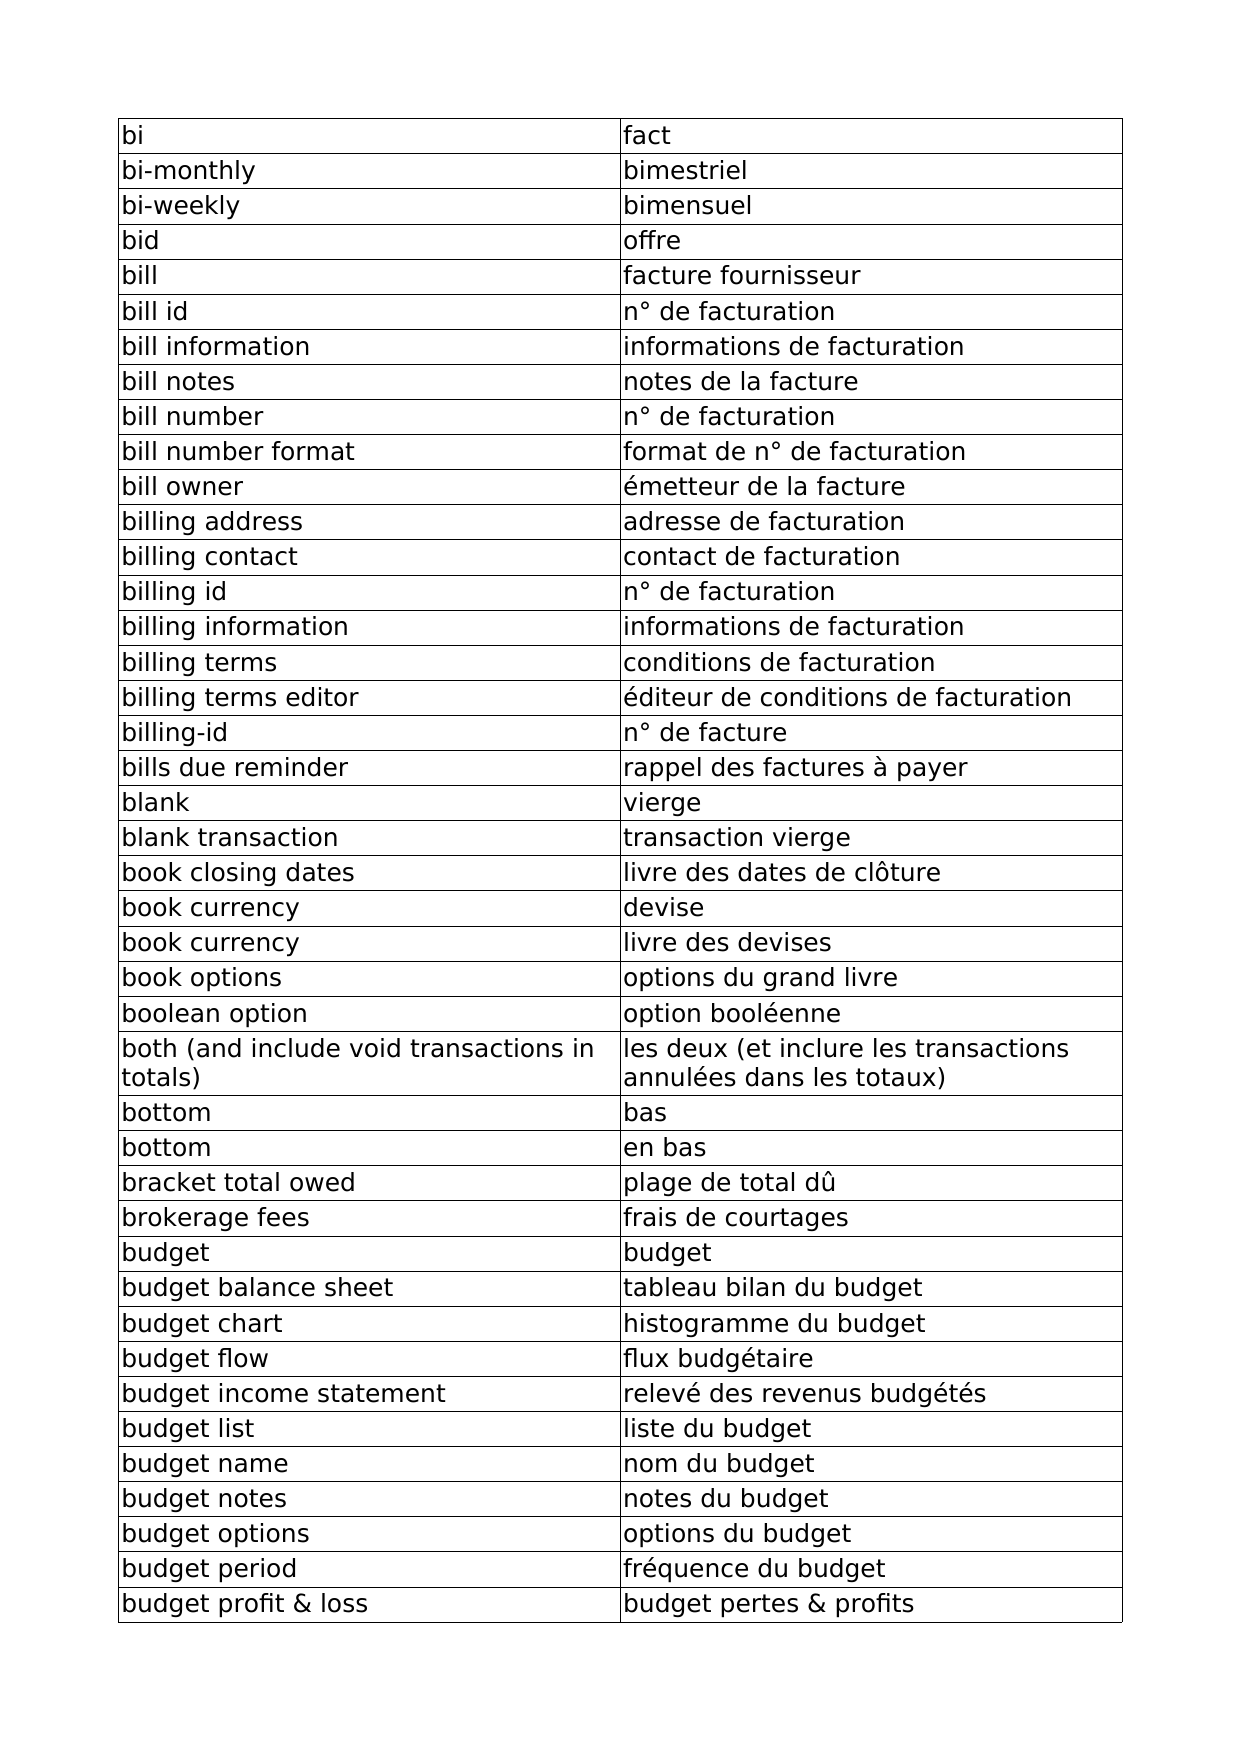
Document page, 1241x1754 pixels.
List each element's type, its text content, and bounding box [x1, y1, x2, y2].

table_cell transaction vierge [621, 821, 1122, 855]
table_cell book currency [119, 927, 620, 961]
table_cell budget profit & loss [119, 1588, 620, 1622]
table_cell n° de facturation [621, 576, 1122, 609]
table_cell émetteur de la facture [621, 470, 1122, 504]
table_cell budget income statement [119, 1377, 620, 1411]
table_cell book currency [119, 891, 620, 926]
table_cell livre des dates de clôture [621, 856, 1122, 890]
table_cell n° de facturation [621, 400, 1122, 434]
table_cell n° de facture [621, 716, 1122, 750]
table_cell plage de total dû [621, 1166, 1122, 1200]
table_cell contact de facturation [621, 540, 1122, 574]
table_cell bills due reminder [119, 751, 620, 785]
table_cell format de n° de facturation [621, 435, 1122, 469]
table_cell billing address [119, 505, 620, 539]
table_cell book options [119, 962, 620, 996]
table_cell facture fournisseur [621, 260, 1122, 294]
table_cell bill owner [119, 470, 620, 504]
table_cell fréquence du budget [621, 1552, 1122, 1587]
table_cell bracket total owed [119, 1166, 620, 1200]
table_cell options du grand livre [621, 962, 1122, 996]
table_cell bill number format [119, 435, 620, 469]
table_cell blank transaction [119, 821, 620, 855]
table_cell bimestriel [621, 154, 1122, 188]
table_cell fact [621, 119, 1122, 153]
table_cell bid [119, 225, 620, 258]
table_cell notes de la facture [621, 365, 1122, 399]
table_cell notes du budget [621, 1482, 1122, 1516]
table_cell budget [119, 1237, 620, 1271]
table_cell billing information [119, 611, 620, 645]
table_cell budget notes [119, 1482, 620, 1516]
table_cell informations de facturation [621, 330, 1122, 364]
table_cell vierge [621, 786, 1122, 820]
table_cell bimensuel [621, 189, 1122, 223]
table_cell bi-monthly [119, 154, 620, 188]
table_cell both (and include void transactions in totals) [119, 1032, 620, 1095]
table_cell bill id [119, 295, 620, 329]
table_cell billing contact [119, 540, 620, 574]
table_cell billing-id [119, 716, 620, 750]
table_cell budget list [119, 1412, 620, 1446]
table_cell blank [119, 786, 620, 820]
table_cell tableau bilan du budget [621, 1272, 1122, 1306]
table_cell budget options [119, 1517, 620, 1551]
table_cell billing terms [119, 646, 620, 680]
table_cell devise [621, 891, 1122, 926]
table_cell informations de facturation [621, 611, 1122, 645]
table_cell nom du budget [621, 1447, 1122, 1481]
table_cell relevé des revenus budgétés [621, 1377, 1122, 1411]
table_cell en bas [621, 1131, 1122, 1165]
table_cell budget [621, 1237, 1122, 1271]
table_cell bill [119, 260, 620, 294]
table_cell options du budget [621, 1517, 1122, 1551]
table_cell liste du budget [621, 1412, 1122, 1446]
table_cell histogramme du budget [621, 1307, 1122, 1341]
table_cell bottom [119, 1131, 620, 1165]
table_cell adresse de facturation [621, 505, 1122, 539]
table_cell bill number [119, 400, 620, 434]
table_cell brokerage fees [119, 1201, 620, 1236]
table_cell billing terms editor [119, 681, 620, 715]
table_cell offre [621, 225, 1122, 258]
table_cell budget balance sheet [119, 1272, 620, 1306]
table_cell book closing dates [119, 856, 620, 890]
table_cell boolean option [119, 997, 620, 1031]
table_cell bi-weekly [119, 189, 620, 223]
table_cell livre des devises [621, 927, 1122, 961]
table_cell bi [119, 119, 620, 153]
table_cell frais de courtages [621, 1201, 1122, 1236]
table_cell rappel des factures à payer [621, 751, 1122, 785]
table_cell budget period [119, 1552, 620, 1587]
table_cell bill notes [119, 365, 620, 399]
table_cell budget flow [119, 1342, 620, 1376]
table_cell bottom [119, 1096, 620, 1130]
table_cell option booléenne [621, 997, 1122, 1031]
table_cell bill information [119, 330, 620, 364]
table_cell flux budgétaire [621, 1342, 1122, 1376]
table_cell bas [621, 1096, 1122, 1130]
table_cell budget name [119, 1447, 620, 1481]
table_cell éditeur de conditions de facturation [621, 681, 1122, 715]
table_cell budget pertes & profits [621, 1588, 1122, 1622]
table_cell budget chart [119, 1307, 620, 1341]
table_cell billing id [119, 576, 620, 609]
table_cell conditions de facturation [621, 646, 1122, 680]
table_cell les deux (et inclure les transactions annulées dans les totaux) [621, 1032, 1122, 1095]
table_cell n° de facturation [621, 295, 1122, 329]
